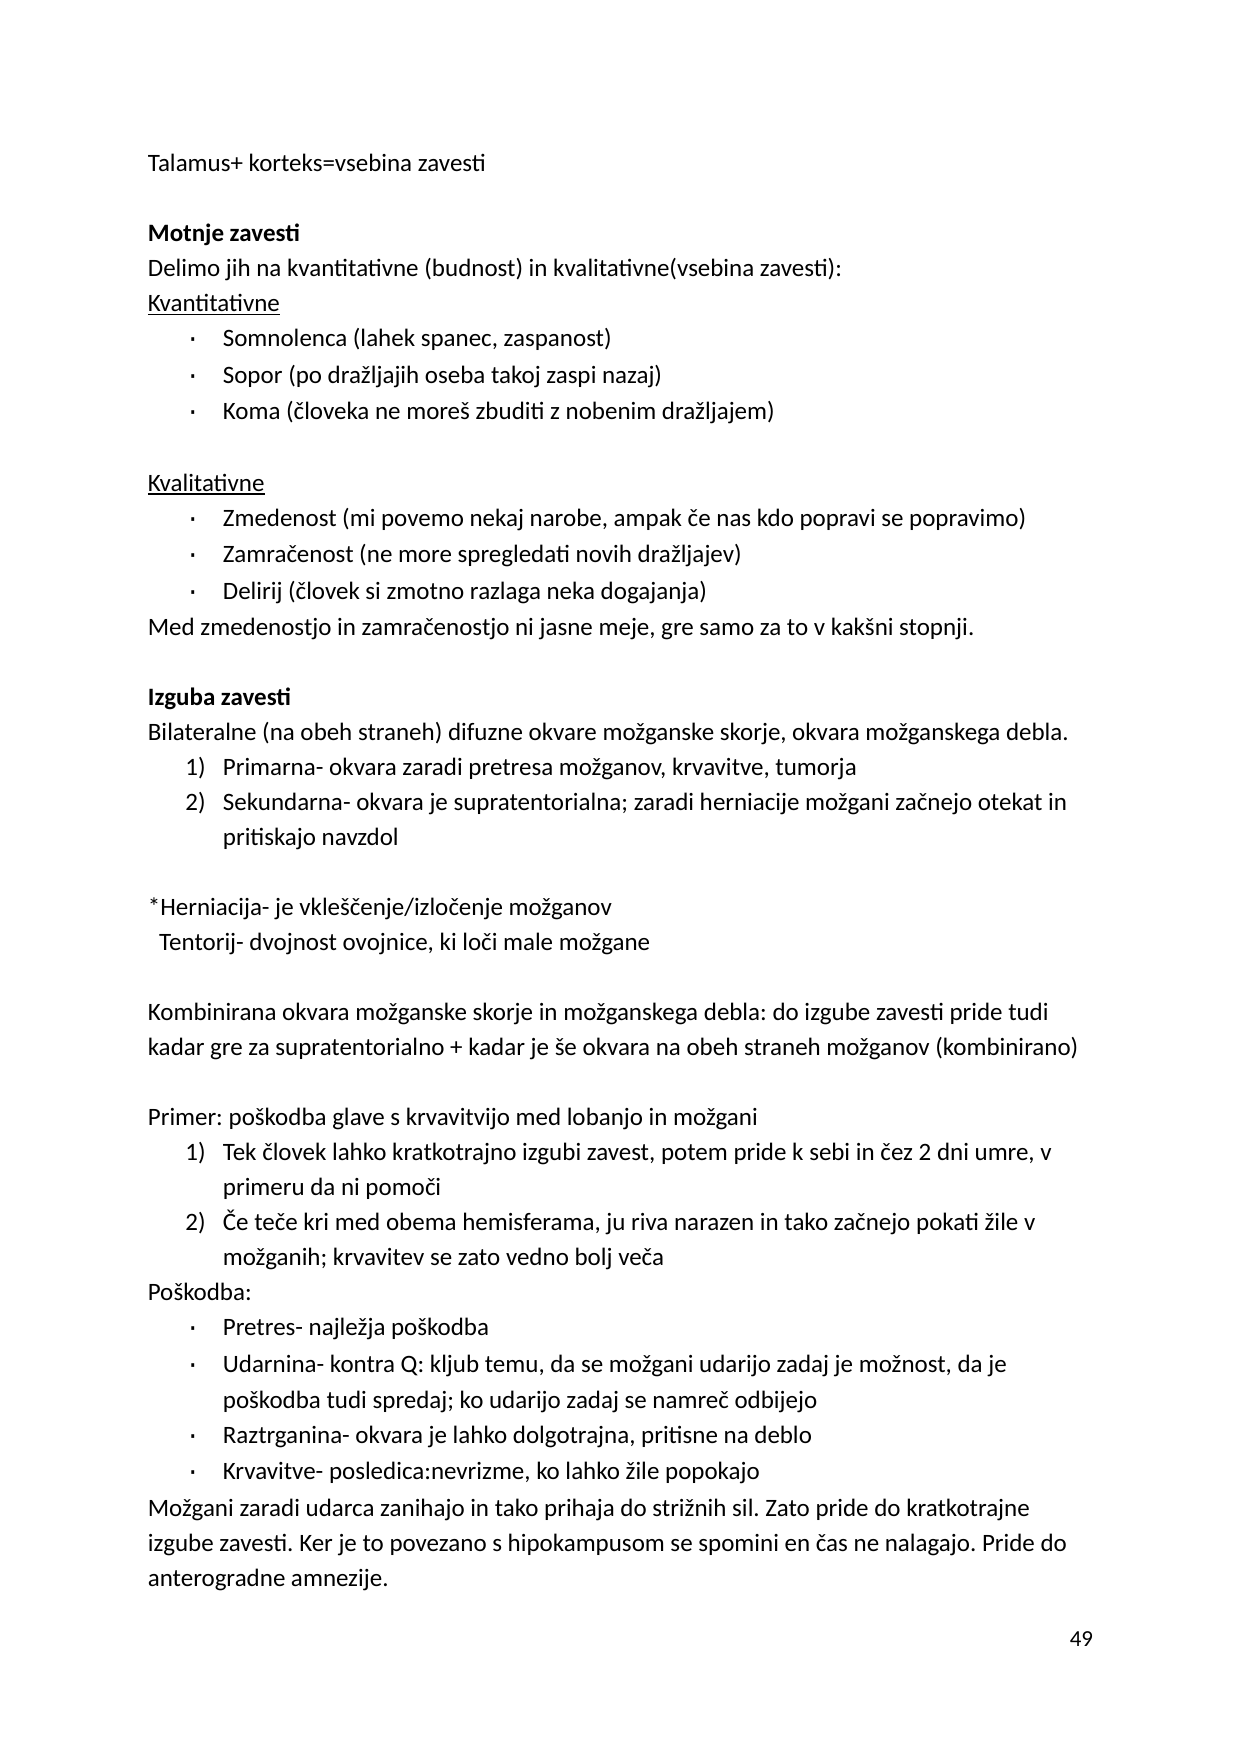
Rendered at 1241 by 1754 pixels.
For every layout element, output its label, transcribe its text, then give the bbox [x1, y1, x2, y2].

list Primarna- okvara zaradi pretresa možganov, krvavitve, tumorja [185, 751, 1093, 782]
list Delirij (človek si zmotno razlaga neka dogajanja) [185, 575, 1093, 607]
text Možgani zaradi udarca zanihajo in tako prihaja do strižnih sil. Zato pride do kratkotrajne izgube zavesti. Ker je to povezano s hipokampusom se spomini en čas ne nalagajo. Pride do anterogradne amnezije. [148, 1492, 1093, 1592]
list Krvavitve- posledica:nevrizme, ko lahko žile popokajo [185, 1456, 1093, 1487]
text Motnje zavesti [148, 218, 1093, 248]
text Kvantitativne [148, 288, 1093, 318]
list Udarnina- kontra Q: kljub temu, da se možgani udarijo zadaj je možnost, da je poškodba tudi spredaj; ko udarijo zadaj se namreč odbijejo [185, 1348, 1093, 1414]
text Izguba zavesti [148, 681, 1093, 712]
text Poškodba: [148, 1276, 1093, 1307]
text Bilateralne (na obeh straneh) difuzne okvare možganske skorje, okvara možganskega debla. [148, 716, 1093, 747]
list Sopor (po dražljajih oseba takoj zaspi nazaj) [185, 359, 1093, 391]
list Koma (človeka ne moreš zbuditi z nobenim dražljajem) [185, 396, 1093, 427]
text *Herniacija- je vkleščenje/izločenje možganov [148, 891, 1093, 922]
list Zmedenost (mi povemo nekaj narobe, ampak če nas kdo popravi se popravimo) [185, 502, 1093, 534]
list Tek človek lahko kratkotrajno izgubi zavest, potem pride k sebi in čez 2 dni umre, v primeru da ni pomoči [185, 1136, 1093, 1202]
text Delimo jih na kvantitativne (budnost) in kvalitativne(vsebina zavesti): [148, 253, 1093, 283]
list Raztrganina- okvara je lahko dolgotrajna, pritisne na deblo [185, 1419, 1093, 1451]
list Somnolenca (lahek spanec, zaspanost) [185, 323, 1093, 354]
list Če teče kri med obema hemisferama, ju riva narazen in tako začnejo pokati žile v možganih; krvavitev se zato vedno bolj veča [185, 1206, 1093, 1272]
text Kvalitativne [148, 467, 1093, 497]
list Pretres- najležja poškodba [185, 1311, 1093, 1343]
text Med zmedenostjo in zamračenostjo ni jasne meje, gre samo za to v kakšni stopnji. [148, 611, 1093, 642]
list Sekundarna- okvara je supratentorialna; zaradi herniacije možgani začnejo otekat in pritiskajo navzdol [185, 786, 1093, 852]
text Talamus+ korteks=vsebina zavesti [148, 148, 1093, 178]
text Primer: poškodba glave s krvavitvijo med lobanjo in možgani [148, 1101, 1093, 1132]
text Kombinirana okvara možganske skorje in možganskega debla: do izgube zavesti pride tudi kadar gre za supratentorialno + kadar je še okvara na obeh straneh možganov (kombinirano) [148, 996, 1093, 1062]
list Zamračenost (ne more spregledati novih dražljajev) [185, 538, 1093, 570]
text Tentorij- dvojnost ovojnice, ki loči male možgane [148, 926, 1093, 957]
